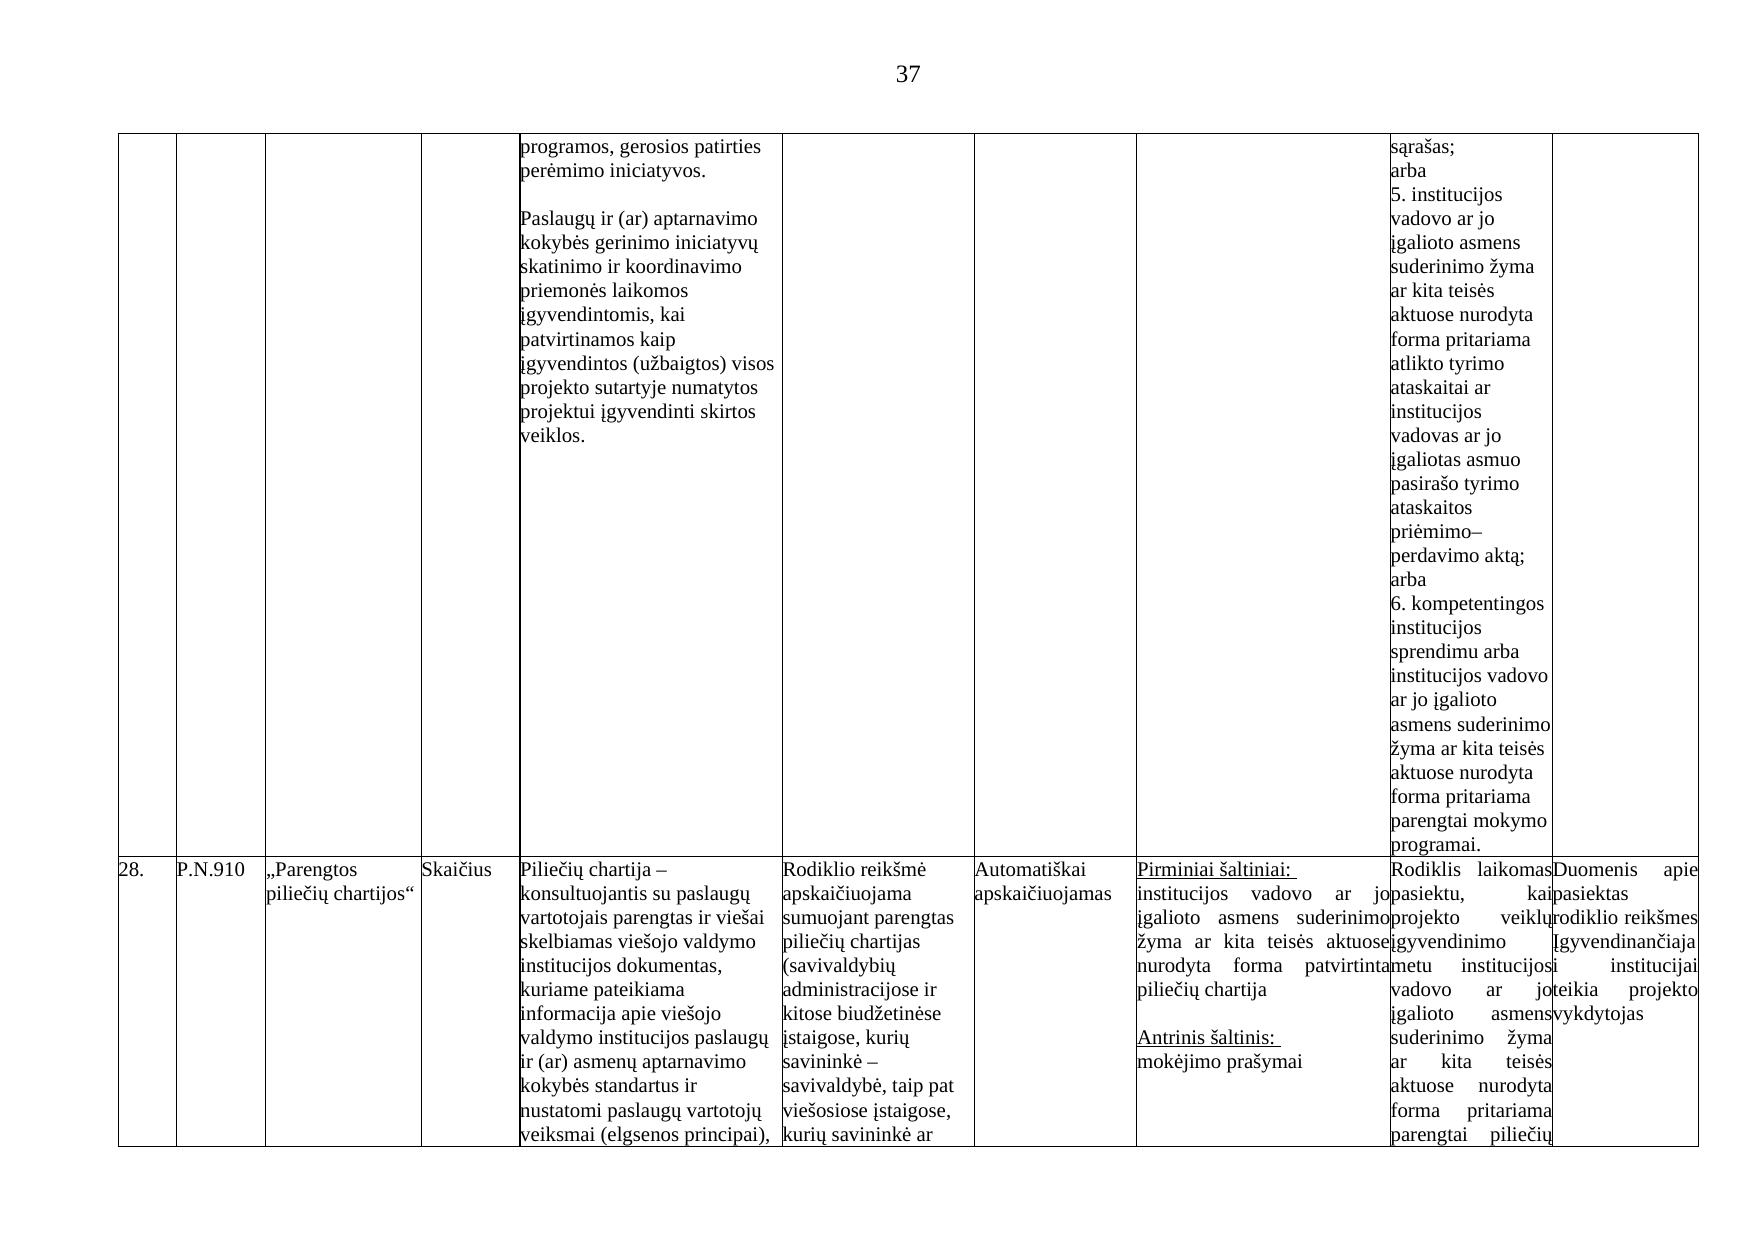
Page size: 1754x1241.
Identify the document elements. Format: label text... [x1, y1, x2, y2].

table_cell Piliečių chartija – konsultuojantis su paslaugų vartotojais parengtas ir viešai skelbiamas viešojo valdymo institucijos dokumentas, kuriame pateikiama informacija apie viešojo valdymo institucijos paslaugų ir (ar) asmenų aptarnavimo kokybės standartus ir nustatomi paslaugų vartotojų veiksmai (elgsenos principai), [521, 857, 782, 1146]
table_cell 28. [119, 857, 176, 1146]
table_cell programos, gerosios patirties perėmimo iniciatyvos. Paslaugų ir (ar) aptarnavimo kokybės gerinimo iniciatyvų skatinimo ir koordinavimo priemonės laikomos įgyvendintomis, kai patvirtinamos kaip įgyvendintos (užbaigtos) visos projekto sutartyje numatytos projektui įgyvendinti skirtos veiklos. [521, 134, 782, 856]
table_cell Rodiklio reikšmė apskaičiuojama sumuojant parengtas piliečių chartijas (savivaldybių administracijose ir kitose biudžetinėse įstaigose, kurių savininkė – savivaldybė, taip pat viešosiose įstaigose, kurių savininkė ar [783, 857, 974, 1146]
table_cell [1137, 134, 1390, 856]
table_cell Automatiškai apskaičiuojamas [975, 857, 1136, 1146]
table_cell [266, 134, 421, 856]
table_cell sąrašas; arba 5. institucijos vadovo ar jo įgalioto asmens suderinimo žyma ar kita teisės aktuose nurodyta forma pritariama atlikto tyrimo ataskaitai ar institucijos vadovas ar jo įgaliotas asmuo pasirašo tyrimo ataskaitos priėmimo– perdavimo aktą; arba 6. kompetentingos institucijos sprendimu arba institucijos vadovo ar jo įgalioto asmens suderinimo žyma ar kita teisės aktuose nurodyta forma pritariama parengtai mokymo programai. [1391, 134, 1552, 856]
table_cell [1553, 134, 1698, 856]
table_cell [177, 134, 265, 856]
table_cell [783, 134, 974, 856]
table_cell Rodiklis laikomas pasiektu, kai projekto veiklų įgyvendinimo metu institucijos vadovo ar jo įgalioto asmens suderinimo žyma ar kita teisės aktuose nurodyta forma pritariama parengtai piliečių [1391, 857, 1552, 1146]
table_cell [422, 134, 519, 856]
table_cell „Parengtos piliečių chartijos“ [266, 857, 421, 1146]
table_cell Skaičius [422, 857, 519, 1146]
table_cell Pirminiai šaltiniai: institucijos vadovo ar jo įgalioto asmens suderinimo žyma ar kita teisės aktuose nurodyta forma patvirtinta piliečių chartija Antrinis šaltinis: mokėjimo prašymai [1137, 857, 1390, 1146]
table_cell Duomenis apie pasiektas rodiklio reikšmes Įgyvendinančiajai institucijai teikia projekto vykdytojas [1553, 857, 1698, 1146]
table_cell [975, 134, 1136, 856]
table_cell [119, 134, 176, 856]
table_cell P.N.910 [177, 857, 265, 1146]
